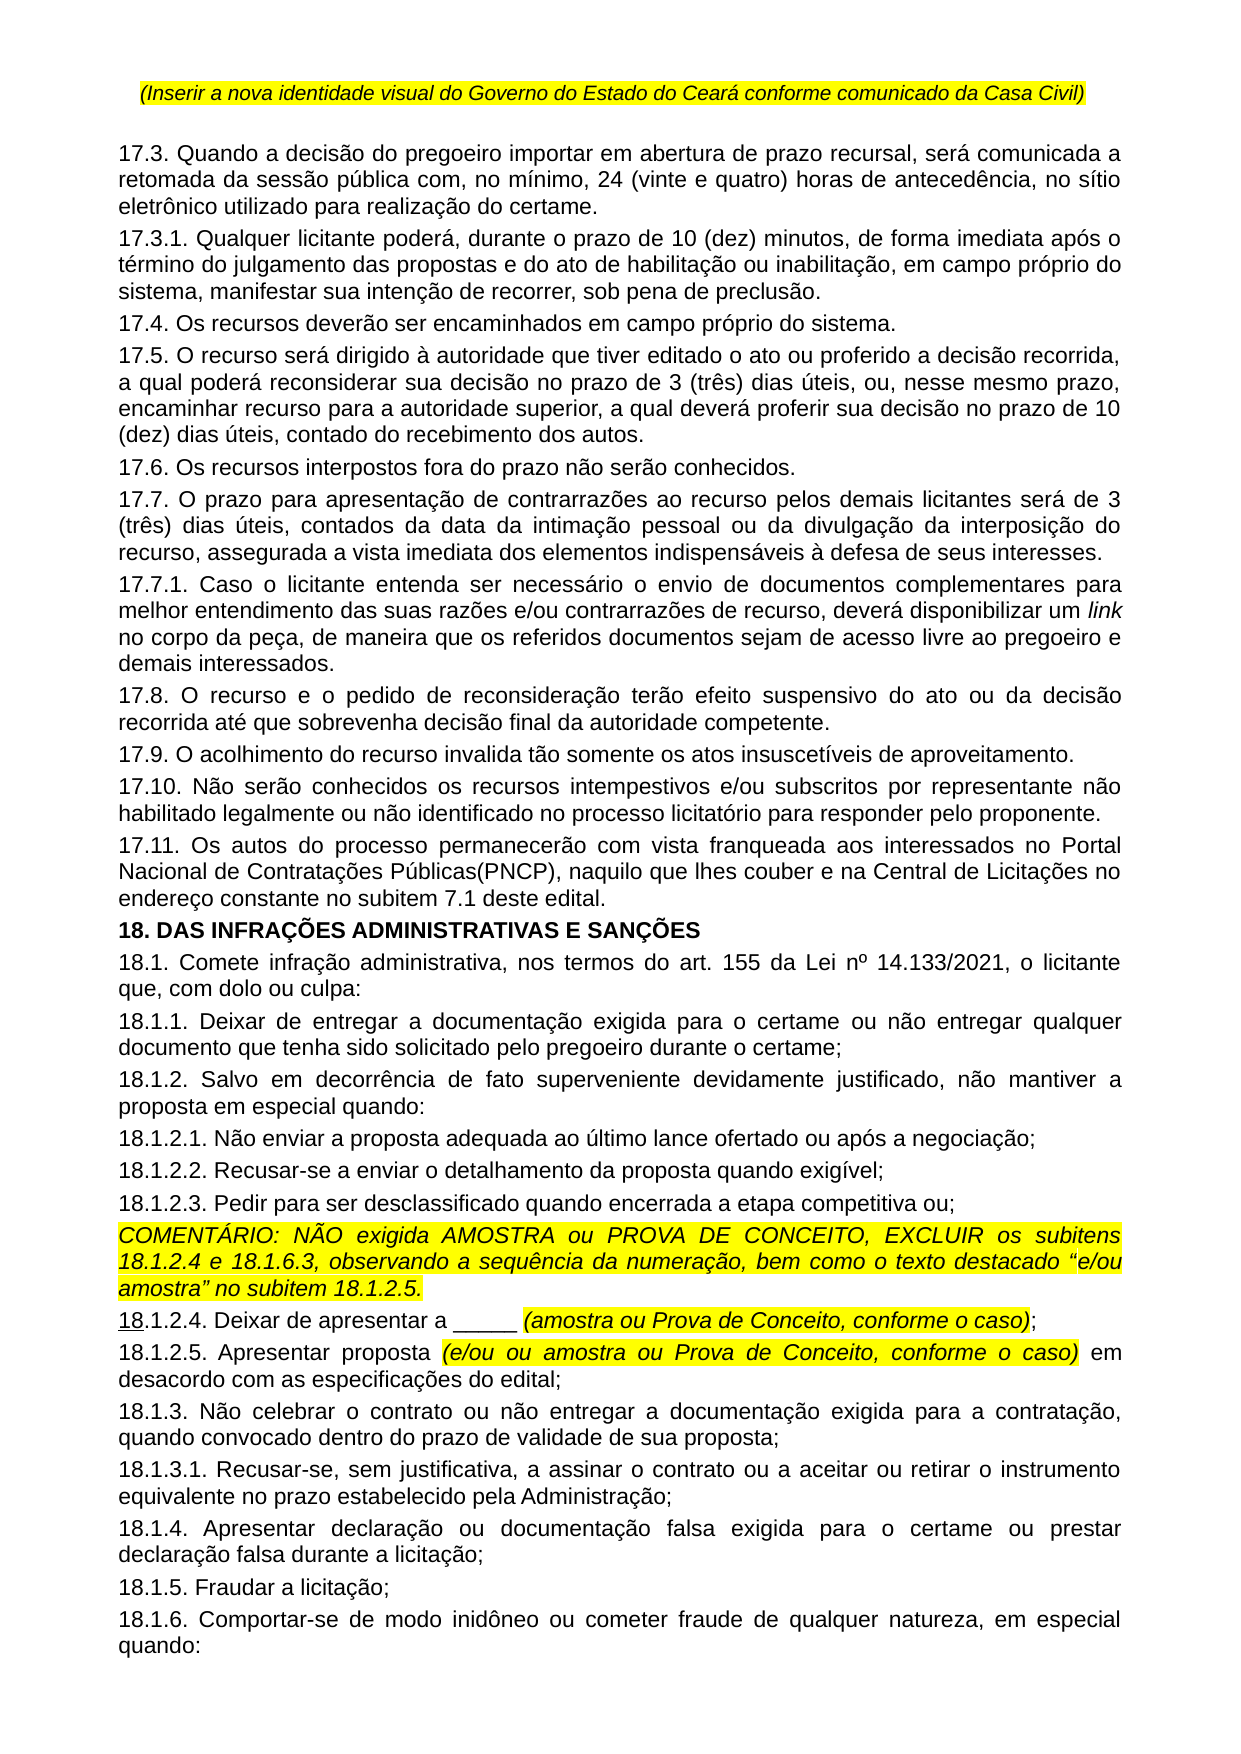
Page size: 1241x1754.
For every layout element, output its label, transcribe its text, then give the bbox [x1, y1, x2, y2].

text 17.8. O recurso e o pedido de reconsideração terão efeito suspensivo do ato ou da decisão recorrida até que sobrevenha decisão final da autoridade competente. [118, 682, 1122, 735]
text 18.1.2.4. Deixar de apresentar a _____ (amostra ou Prova de Conceito, conforme o caso); [118, 1307, 1122, 1333]
text 18.1. Comete infração administrativa, nos termos do art. 155 da Lei nº 14.133/2021, o licitante que, com dolo ou culpa: [118, 949, 1122, 1002]
text 17.11. Os autos do processo permanecerão com vista franqueada aos interessados no Portal Nacional de Contratações Públicas(PNCP), naquilo que lhes couber e na Central de Licitações no endereço constante no subitem 7.1 deste edital. [118, 832, 1122, 911]
text 18.1.3. Não celebrar o contrato ou não entregar a documentação exigida para a contratação, quando convocado dentro do prazo de validade de sua proposta; [118, 1398, 1122, 1451]
text 17.7. O prazo para apresentação de contrarrazões ao recurso pelos demais licitantes será de 3 (três) dias úteis, contados da data da intimação pessoal ou da divulgação da interposição do recurso, assegurada a vista imediata dos elementos indispensáveis à defesa de seus interesses. [118, 486, 1122, 565]
text 18.1.4. Apresentar declaração ou documentação falsa exigida para o certame ou prestar declaração falsa durante a licitação; [118, 1515, 1122, 1568]
text 17.10. Não serão conhecidos os recursos intempestivos e/ou subscritos por representante não habilitado legalmente ou não identificado no processo licitatório para responder pelo proponente. [118, 773, 1122, 826]
text 18.1.2.2. Recusar-se a enviar o detalhamento da proposta quando exigível; [118, 1157, 1122, 1184]
text 18.1.6. Comportar-se de modo inidôneo ou cometer fraude de qualquer natureza, em especial quando: [118, 1606, 1122, 1659]
text 17.9. O acolhimento do recurso invalida tão somente os atos insuscetíveis de aproveitamento. [118, 741, 1122, 767]
text 18.1.2.5. Apresentar proposta (e/ou ou amostra ou Prova de Conceito, conforme o caso) em desacordo com as especificações do edital; [118, 1339, 1122, 1392]
text 17.4. Os recursos deverão ser encaminhados em campo próprio do sistema. [118, 310, 1122, 336]
text 18.1.2. Salvo em decorrência de fato superveniente devidamente justificado, não mantiver a proposta em especial quando: [118, 1066, 1122, 1119]
text 18.1.3.1. Recusar-se, sem justificativa, a assinar o contrato ou a aceitar ou retirar o instrumento equivalente no prazo estabelecido pela Administração; [118, 1456, 1122, 1509]
text 18. DAS INFRAÇÕES ADMINISTRATIVAS E SANÇÕES [118, 917, 1122, 943]
text 17.3. Quando a decisão do pregoeiro importar em abertura de prazo recursal, será comunicada a retomada da sessão pública com, no mínimo, 24 (vinte e quatro) horas de antecedência, no sítio eletrônico utilizado para realização do certame. [118, 140, 1122, 219]
text 17.3.1. Qualquer licitante poderá, durante o prazo de 10 (dez) minutos, de forma imediata após o término do julgamento das propostas e do ato de habilitação ou inabilitação, em campo próprio do sistema, manifestar sua intenção de recorrer, sob pena de preclusão. [118, 225, 1122, 304]
text 17.7.1. Caso o licitante entenda ser necessário o envio de documentos complementares para melhor entendimento das suas razões e/ou contrarrazões de recurso, deverá disponibilizar um link no corpo da peça, de maneira que os referidos documentos sejam de acesso livre ao pregoeiro e demais interessados. [118, 571, 1122, 676]
text 18.1.1. Deixar de entregar a documentação exigida para o certame ou não entregar qualquer documento que tenha sido solicitado pelo pregoeiro durante o certame; [118, 1008, 1122, 1060]
text 17.5. O recurso será dirigido à autoridade que tiver editado o ato ou proferido a decisão recorrida, a qual poderá reconsiderar sua decisão no prazo de 3 (três) dias úteis, ou, nesse mesmo prazo, encaminhar recurso para a autoridade superior, a qual deverá proferir sua decisão no prazo de 10 (dez) dias úteis, contado do recebimento dos autos. [118, 342, 1122, 448]
text 17.6. Os recursos interpostos fora do prazo não serão conhecidos. [118, 453, 1122, 480]
text 18.1.2.1. Não enviar a proposta adequada ao último lance ofertado ou após a negociação; [118, 1125, 1122, 1151]
text COMENTÁRIO: NÃO exigida AMOSTRA ou PROVA DE CONCEITO, EXCLUIR os subitens 18.1.2.4 e 18.1.6.3, observando a sequência da numeração, bem como o texto destacado “e/ou amostra” no subitem 18.1.2.5. [118, 1222, 1122, 1301]
text 18.1.2.3. Pedir para ser desclassificado quando encerrada a etapa competitiva ou; [118, 1189, 1122, 1216]
text 18.1.5. Fraudar a licitação; [118, 1574, 1122, 1600]
